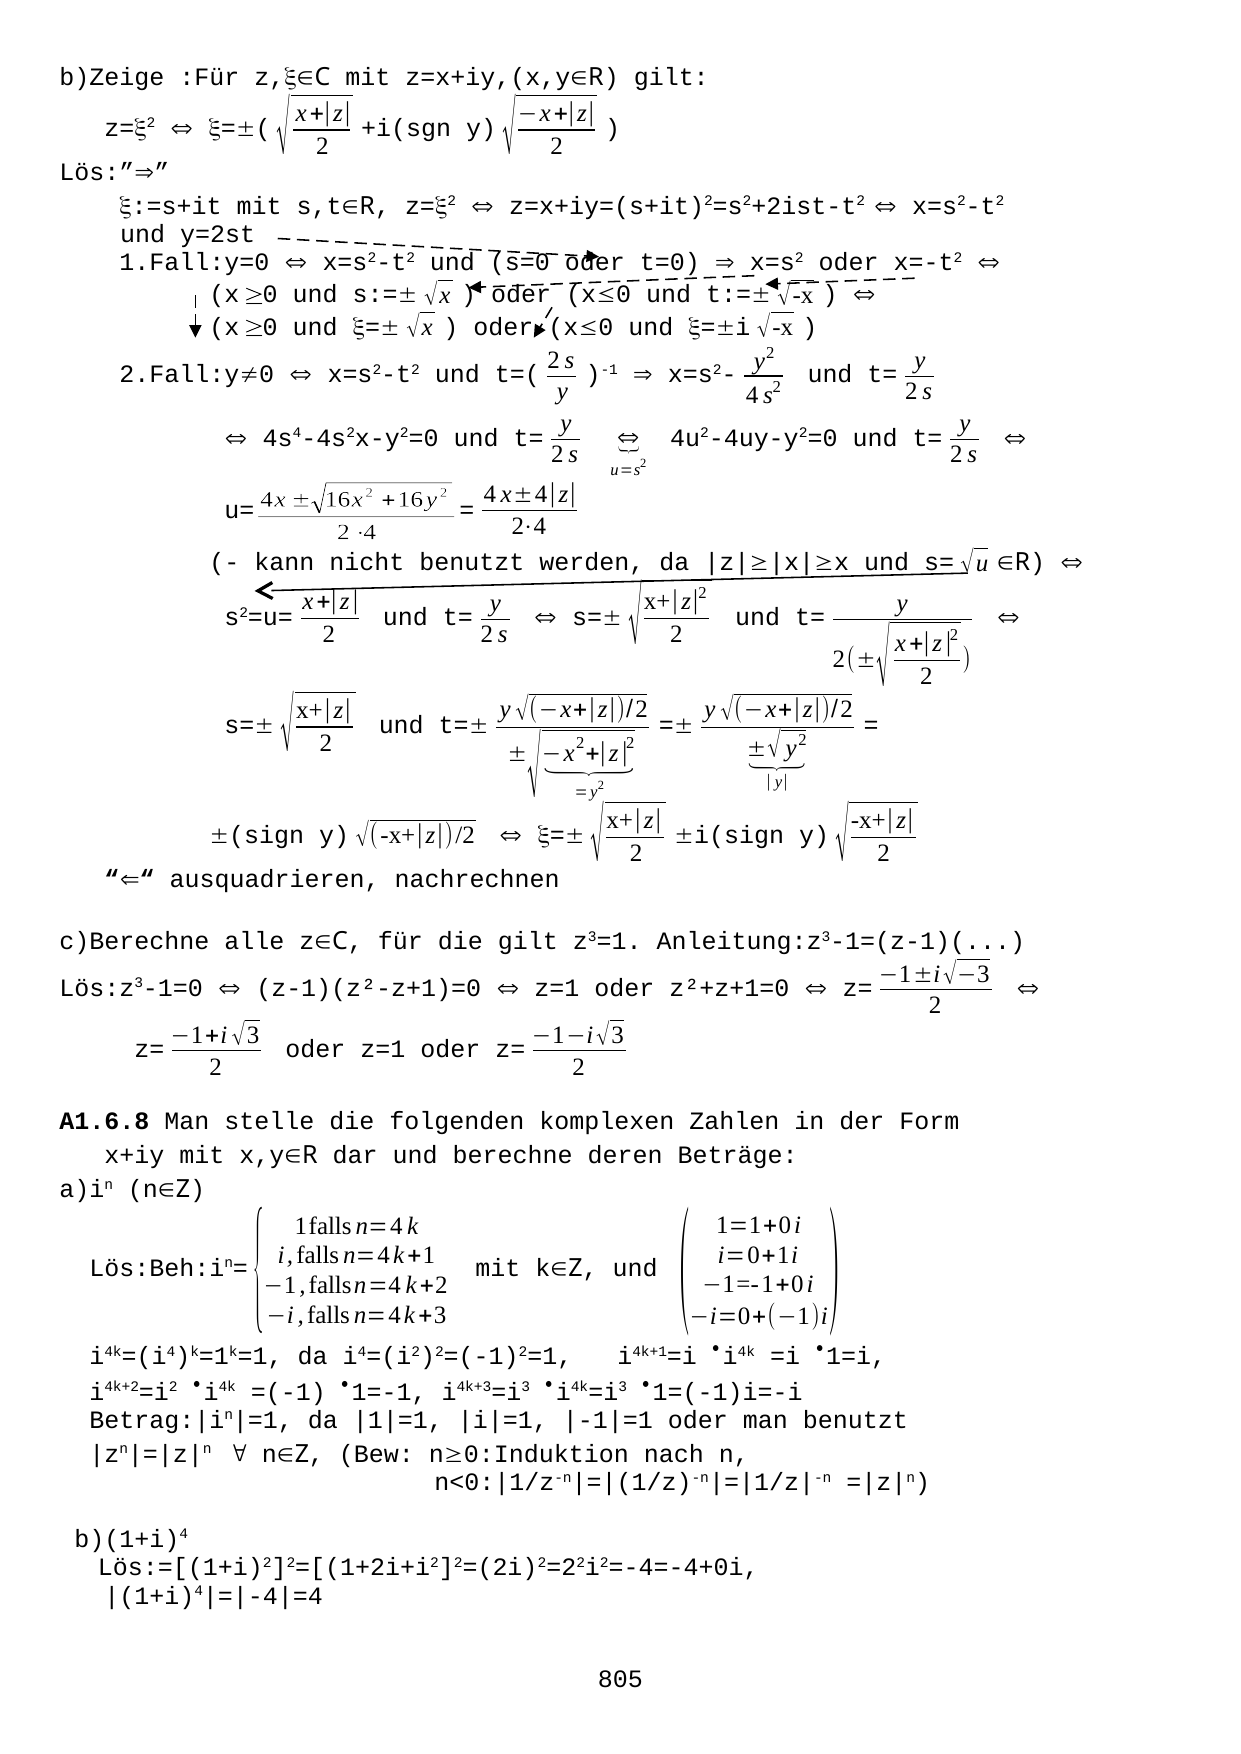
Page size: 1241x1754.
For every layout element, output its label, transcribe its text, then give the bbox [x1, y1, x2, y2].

text i4k+2=i2i4k =(-1)1=-1, i4k+3=i3i4k=i31=(-1)i=-i [59, 1372, 1181, 1407]
text s2=u= und t=  s= und t=  [59, 578, 1181, 690]
text 2.Fall:y0  x=s2-t2 und t=()-1  x=s2- und t= [59, 342, 1181, 409]
text :=s+it mit s,tR, z=2  z=x+iy=(s+it)2=s2+2ist-t2  x=s2-t2 [59, 187, 1181, 222]
text 1.Fall:y=0  x=s2-t2 und (s=0 oder t=0)  x=s2 oder x=-t2  [59, 250, 1181, 278]
text (x0 und =) oder (x0 und =i) [59, 310, 1181, 342]
text Betrag:|in|=1, da |1|=1, |i|=1, |-1|=1 oder man benutzt [59, 1407, 1181, 1436]
text  4s4-4s2x-y2=0 und t= 4u2-4uy-y2=0 und t=  [59, 409, 1181, 479]
text A1.6.8 Man stelle die folgenden komplexen Zahlen in der Form [59, 1108, 1181, 1137]
text b)(1+i)4 [59, 1527, 1181, 1555]
text z=2  =(+i(sgn y)) [59, 93, 1181, 159]
text Lös:=[(1+i)2]2=[(1+2i+i2]2=(2i)2=22i2=-4=-4+0i, [59, 1555, 1181, 1583]
text i4k=(i4)k=1k=1, da i4=(i2)2=(-1)2=1, i4k+1=ii4k =i1=i, [59, 1337, 1181, 1372]
text a)in (nZ) [59, 1171, 1181, 1205]
text (sign y)  =i(sign y) [59, 801, 1181, 866]
text b)Zeige :Für z,C mit z=x+iy,(x,yR) gilt: [59, 59, 1181, 93]
text (x0 und s:=) oder (x0 und t:=)  [59, 278, 1181, 310]
text (- kann nicht benutzt werden, da |z||x|x und s=R)  [59, 544, 1181, 578]
text Lös:Beh:in= mit kZ, und [59, 1205, 1181, 1337]
text Lös:z3-1=0  (z-1)(z²-z+1)=0  z=1 oder z²+z+1=0  z=  [59, 957, 1181, 1019]
text s= und t=== [59, 690, 1181, 801]
text |zn|=|z|n  nZ, (Bew: n0:Induktion nach n, [59, 1436, 1181, 1470]
text x+iy mit x,yR dar und berechne deren Beträge: [59, 1137, 1181, 1171]
text und y=2st [59, 222, 1181, 250]
text u== [59, 479, 1181, 544]
text n<0:|1/z-n|=|(1/z)-n|=|1/z|-n =|z|n) [59, 1470, 1181, 1498]
text c)Berechne alle zC, für die gilt z3=1. Anleitung:z3-1=(z-1)(...) [59, 923, 1181, 957]
subtitle ““ ausquadrieren, nachrechnen [59, 866, 1181, 895]
text Lös:”” [59, 159, 1181, 187]
text |(1+i)4|=|-4|=4 [59, 1583, 1181, 1612]
text z= oder z=1 oder z= [59, 1019, 1181, 1080]
